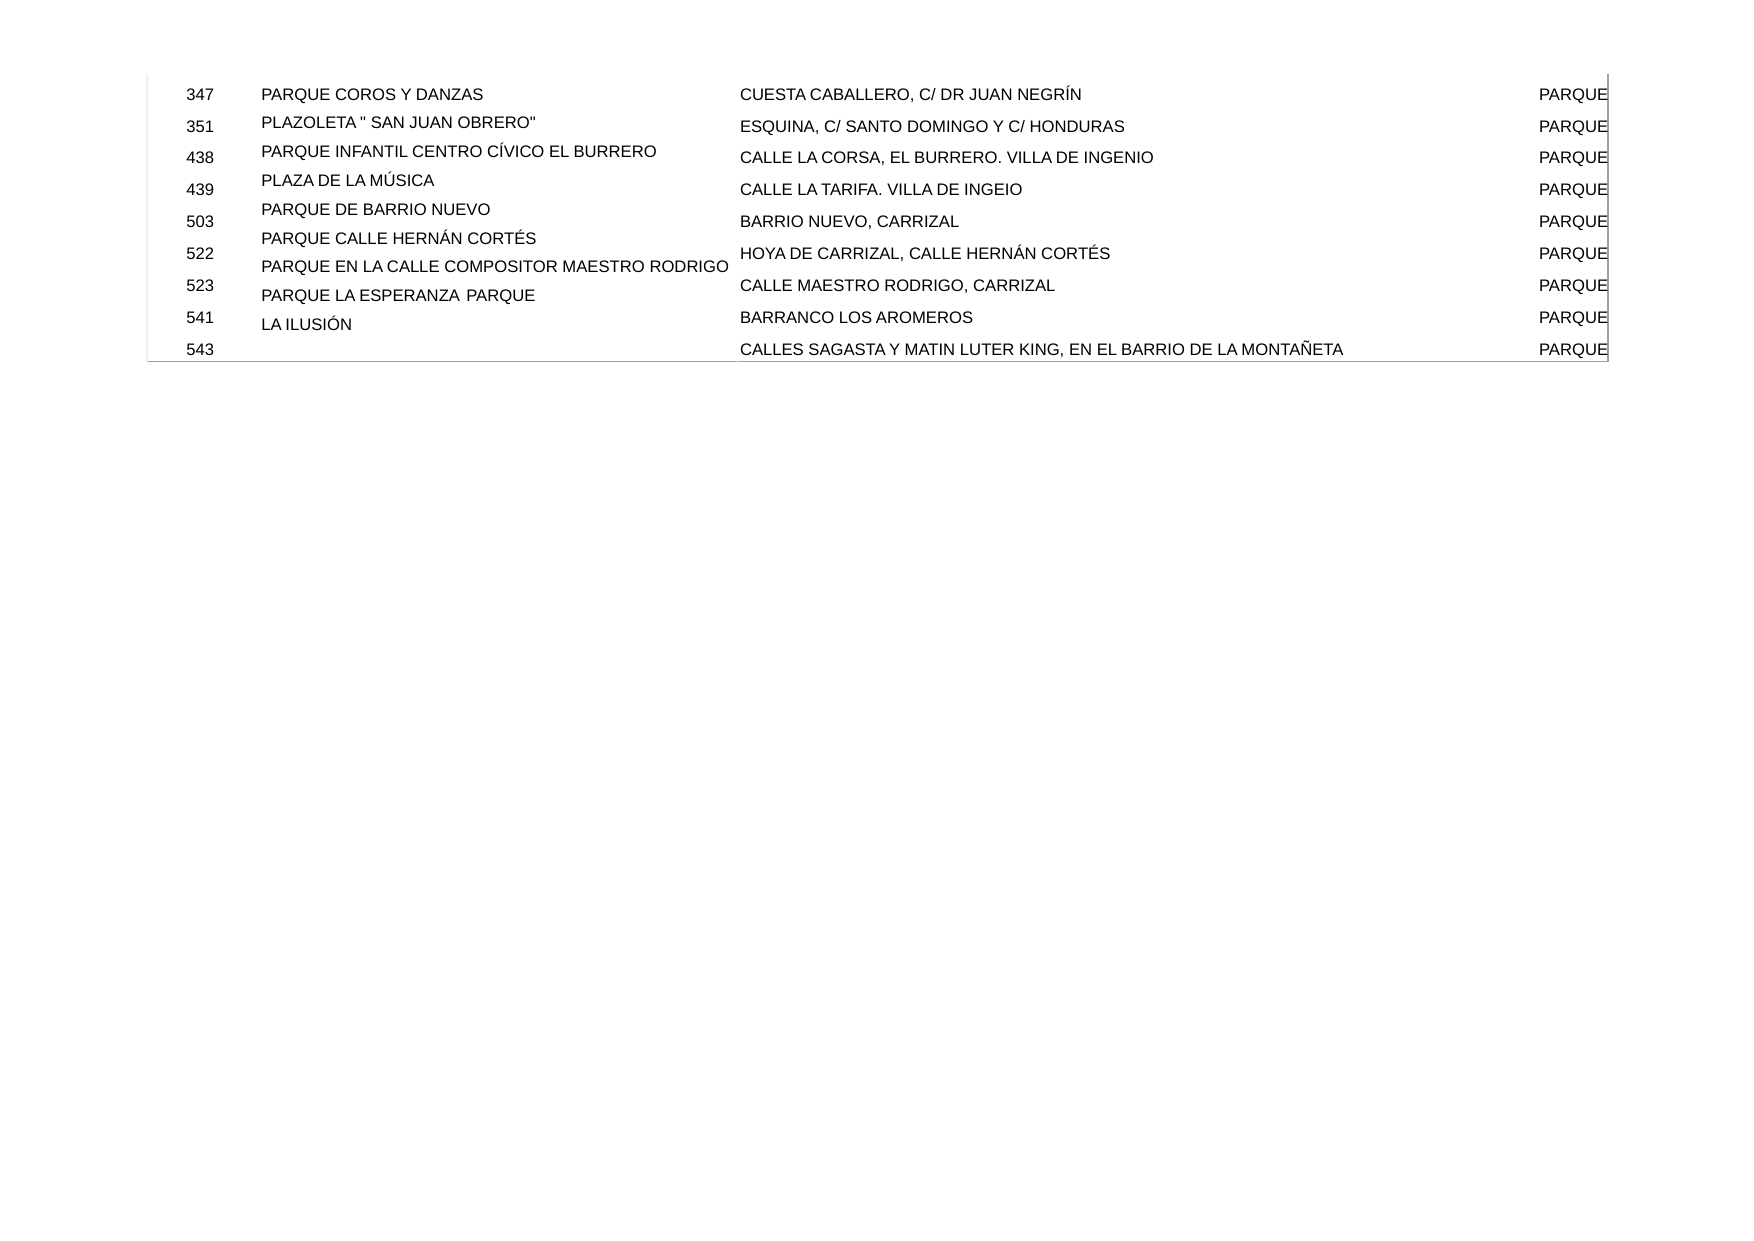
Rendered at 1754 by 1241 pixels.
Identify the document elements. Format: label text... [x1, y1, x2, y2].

table_cell CUESTA CABALLERO, C/ DR JUAN NEGRÍN PARQUE [738, 74, 1607, 106]
table_cell 543 [148, 330, 259, 361]
table_cell HOYA DE CARRIZAL, CALLE HERNÁN CORTÉS PARQUE [738, 233, 1607, 265]
table_cell CALLE LA TARIFA. VILLA DE INGEIO PARQUE [738, 169, 1607, 201]
table_cell 522 [148, 235, 259, 265]
table_cell 351 [148, 107, 259, 137]
table_cell CALLE MAESTRO RODRIGO, CARRIZAL PARQUE [738, 265, 1607, 297]
table_cell ESQUINA, C/ SANTO DOMINGO Y C/ HONDURAS PARQUE [738, 106, 1607, 137]
table_cell CALLE LA CORSA, EL BURRERO. VILLA DE INGENIO PARQUE [738, 138, 1607, 169]
table_cell 439 [148, 171, 259, 201]
table_cell BARRANCO LOS AROMEROS PARQUE [738, 297, 1607, 329]
table_cell 541 [148, 298, 259, 329]
table_cell 438 [148, 139, 259, 169]
table_cell 503 [148, 203, 259, 233]
table_cell CALLES SAGASTA Y MATIN LUTER KING, EN EL BARRIO DE LA MONTAÑETA PARQUE [738, 329, 1607, 361]
table_cell BARRIO NUEVO, CARRIZAL PARQUE [738, 201, 1607, 233]
table_cell 523 [148, 267, 259, 297]
table_cell 347 [148, 75, 259, 106]
table_cell PARQUE COROS Y DANZAS PLAZOLETA " SAN JUAN OBRERO" PARQUE INFANTIL CENTRO CÍVICO EL BURRERO PLAZA DE LA MÚSICA PARQUE DE BARRIO NUEVO PARQUE CALLE HERNÁN CORTÉS PARQUE EN LA CALLE COMPOSITOR MAESTRO RODRIGO PARQUE LA ESPERANZA PARQUE LA ILUSIÓN [259, 77, 737, 361]
